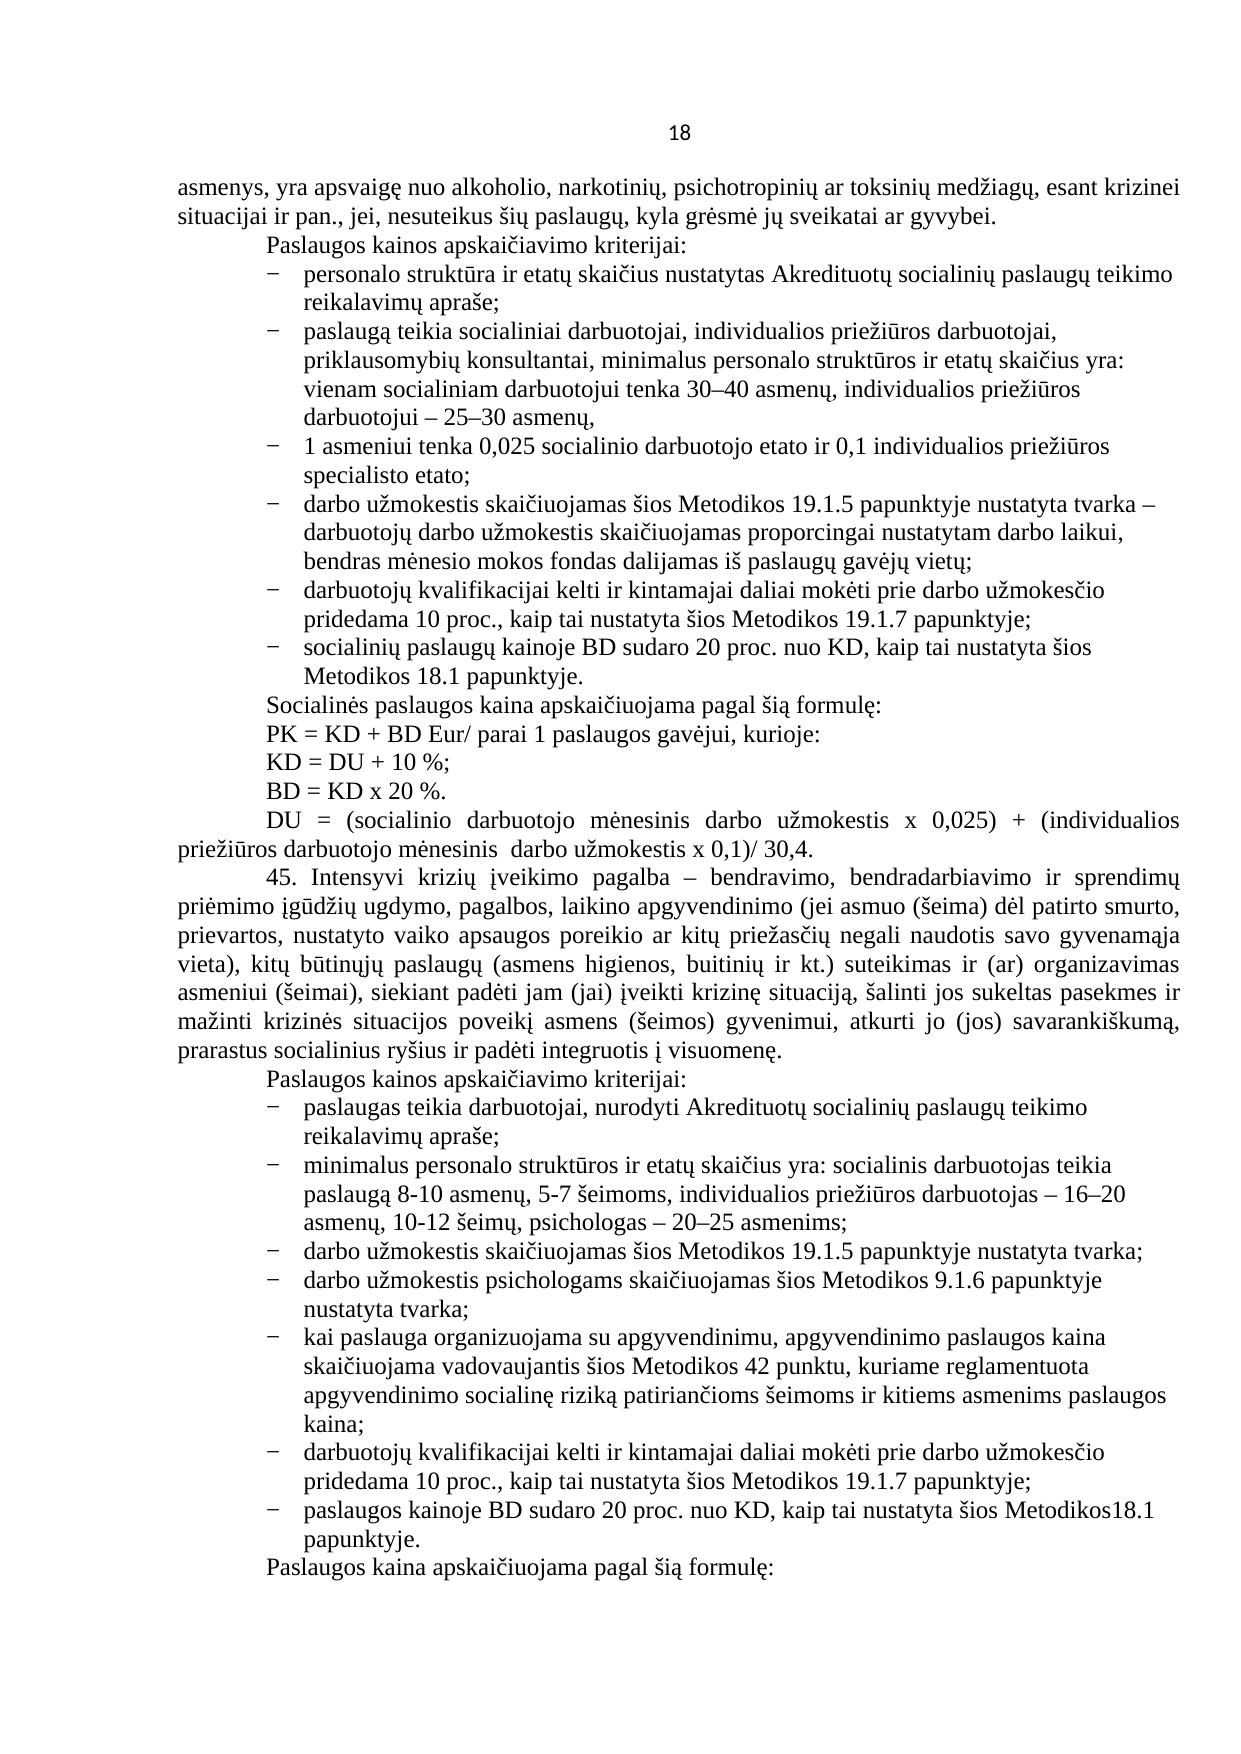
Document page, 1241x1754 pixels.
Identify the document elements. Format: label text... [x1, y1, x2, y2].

text − darbo užmokestis skaičiuojamas šios Metodikos 19.1.5 papunktyje nustatyta tvarka – darbuotojų darbo užmokestis skaičiuojamas proporcingai nustatytam darbo laikui, bendras mėnesio mokos fondas dalijamas iš paslaugų gavėjų vietų; [266, 489, 1181, 575]
text − darbuotojų kvalifikacijai kelti ir kintamajai daliai mokėti prie darbo užmokesčio pridedama 10 proc., kaip tai nustatyta šios Metodikos 19.1.7 papunktyje; [266, 1437, 1181, 1495]
text asmenys, yra apsvaigę nuo alkoholio, narkotinių, psichotropinių ar toksinių medžiagų, esant krizinei situacijai ir pan., jei, nesuteikus šių paslaugų, kyla grėsmė jų sveikatai ar gyvybei. [177, 172, 1181, 230]
text − minimalus personalo struktūros ir etatų skaičius yra: socialinis darbuotojas teikia paslaugą 8-10 asmenų, 5-7 šeimoms, individualios priežiūros darbuotojas – 16–20 asmenų, 10-12 šeimų, psichologas – 20–25 asmenims; [266, 1150, 1181, 1236]
text Paslaugos kaina apskaičiuojama pagal šią formulę: [177, 1552, 1181, 1581]
text Paslaugos kainos apskaičiavimo kriterijai: [177, 1064, 1181, 1092]
text − darbo užmokestis skaičiuojamas šios Metodikos 19.1.5 papunktyje nustatyta tvarka; [266, 1236, 1181, 1265]
text − kai paslauga organizuojama su apgyvendinimu, apgyvendinimo paslaugos kaina skaičiuojama vadovaujantis šios Metodikos 42 punktu, kuriame reglamentuota apgyvendinimo socialinę riziką patiriančioms šeimoms ir kitiems asmenims paslaugos kaina; [266, 1322, 1181, 1437]
text − socialinių paslaugų kainoje BD sudaro 20 proc. nuo KD, kaip tai nustatyta šios Metodikos 18.1 papunktyje. [266, 632, 1181, 690]
text − personalo struktūra ir etatų skaičius nustatytas Akredituotų socialinių paslaugų teikimo reikalavimų apraše; [266, 259, 1181, 316]
text − paslaugos kainoje BD sudaro 20 proc. nuo KD, kaip tai nustatyta šios Metodikos18.1 papunktyje. [266, 1495, 1181, 1552]
text Paslaugos kainos apskaičiavimo kriterijai: [177, 230, 1181, 259]
text − 1 asmeniui tenka 0,025 socialinio darbuotojo etato ir 0,1 individualios priežiūros specialisto etato; [266, 431, 1181, 489]
text PK = KD + BD Eur/ parai 1 paslaugos gavėjui, kurioje: [177, 719, 1181, 747]
text Socialinės paslaugos kaina apskaičiuojama pagal šią formulę: [177, 690, 1181, 719]
text DU = (socialinio darbuotojo mėnesinis darbo užmokestis x 0,025) + (individualios priežiūros darbuotojo mėnesinis darbo užmokestis x 0,1)/ 30,4. [177, 805, 1181, 862]
text − darbuotojų kvalifikacijai kelti ir kintamajai daliai mokėti prie darbo užmokesčio pridedama 10 proc., kaip tai nustatyta šios Metodikos 19.1.7 papunktyje; [266, 575, 1181, 632]
text − darbo užmokestis psichologams skaičiuojamas šios Metodikos 9.1.6 papunktyje nustatyta tvarka; [266, 1265, 1181, 1322]
text − paslaugas teikia darbuotojai, nurodyti Akredituotų socialinių paslaugų teikimo reikalavimų apraše; [266, 1092, 1181, 1150]
text 45. Intensyvi krizių įveikimo pagalba – bendravimo, bendradarbiavimo ir sprendimų priėmimo įgūdžių ugdymo, pagalbos, laikino apgyvendinimo (jei asmuo (šeima) dėl patirto smurto, prievartos, nustatyto vaiko apsaugos poreikio ar kitų priežasčių negali naudotis savo gyvenamąja vieta), kitų būtinųjų paslaugų (asmens higienos, buitinių ir kt.) suteikimas ir (ar) organizavimas asmeniui (šeimai), siekiant padėti jam (jai) įveikti krizinę situaciją, šalinti jos sukeltas pasekmes ir mažinti krizinės situacijos poveikį asmens (šeimos) gyvenimui, atkurti jo (jos) savarankiškumą, prarastus socialinius ryšius ir padėti integruotis į visuomenę. [177, 862, 1181, 1064]
text BD = KD x 20 %. [177, 776, 1181, 805]
text − paslaugą teikia socialiniai darbuotojai, individualios priežiūros darbuotojai, priklausomybių konsultantai, minimalus personalo struktūros ir etatų skaičius yra: vienam socialiniam darbuotojui tenka 30–40 asmenų, individualios priežiūros darbuotojui – 25–30 asmenų, [266, 316, 1181, 431]
text KD = DU + 10 %; [177, 747, 1181, 776]
